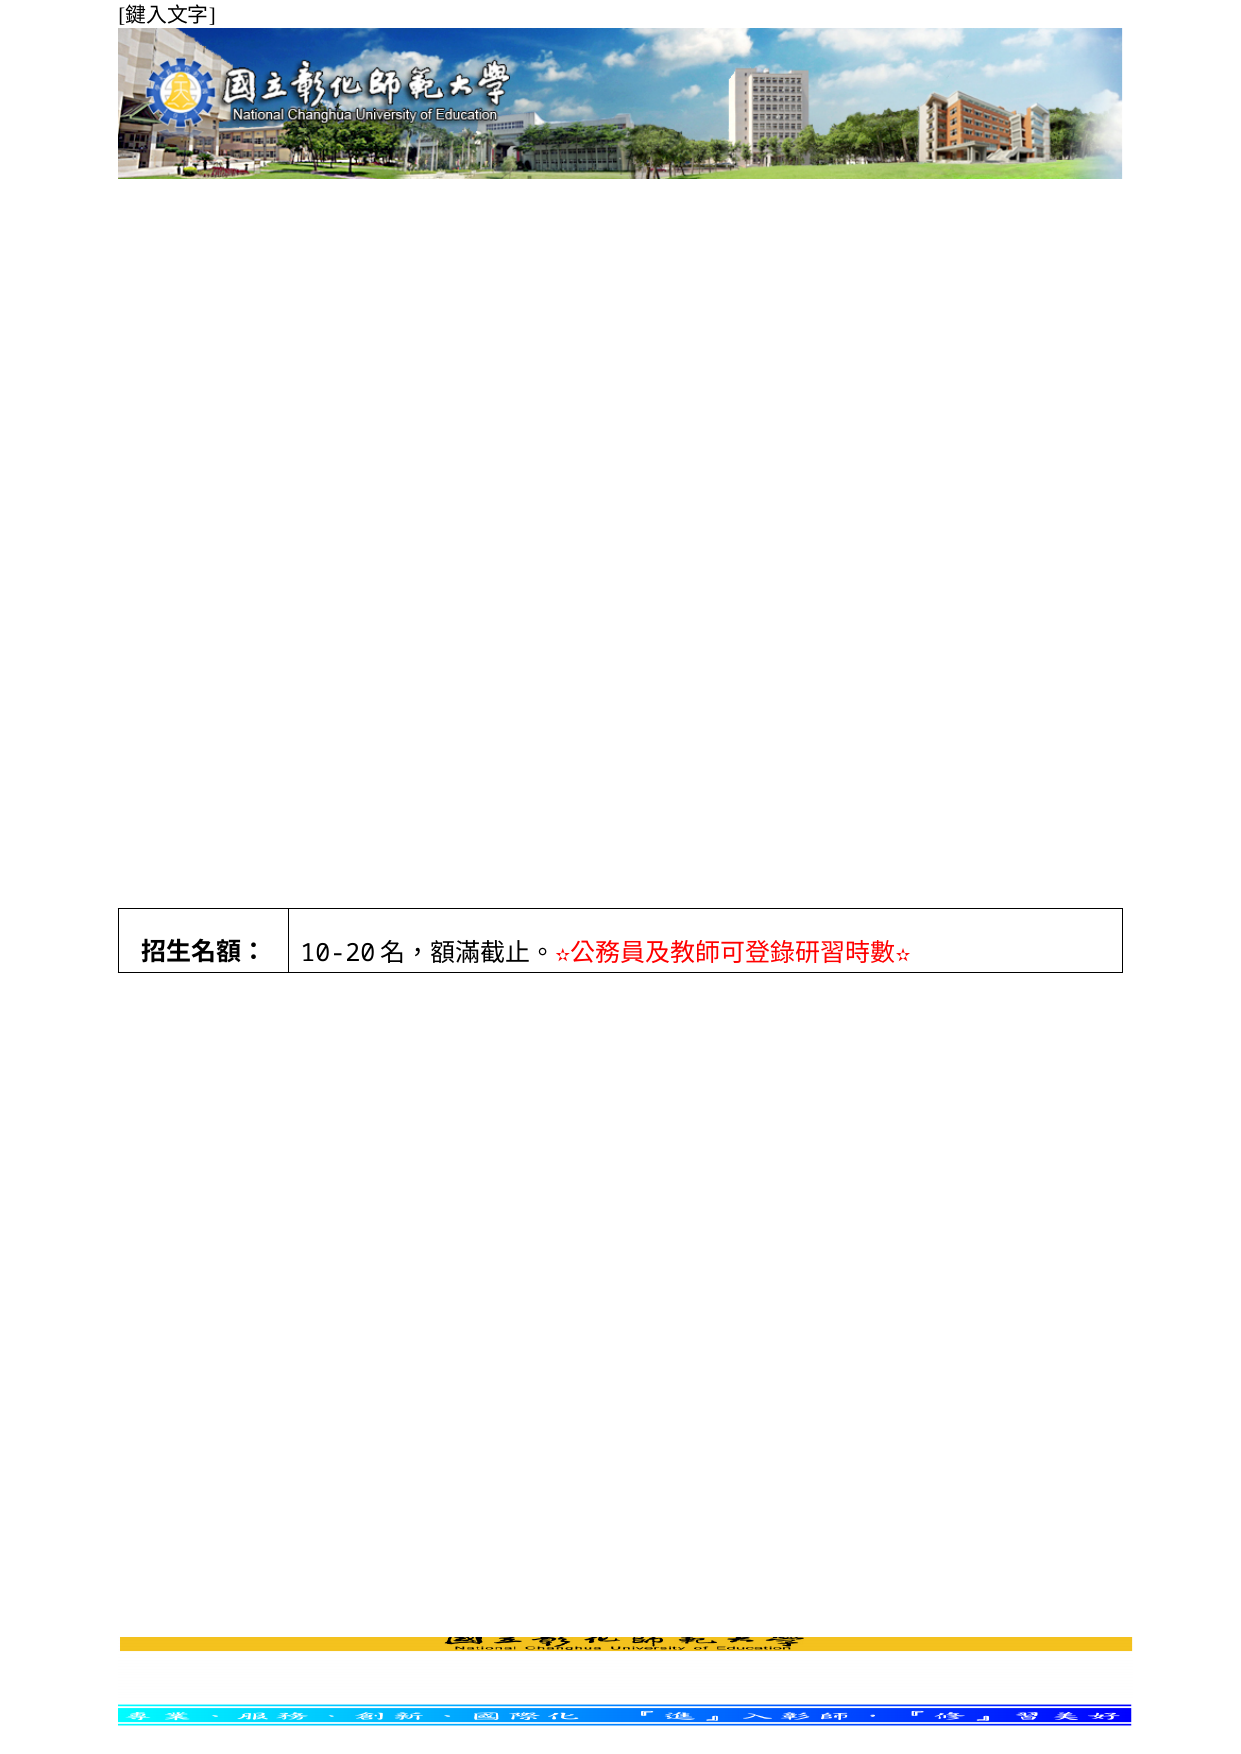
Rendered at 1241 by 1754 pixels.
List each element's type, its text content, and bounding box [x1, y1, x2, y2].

table_cell 招生名額： [119, 909, 288, 972]
table_cell 10-20名，額滿截止。✫公務員及教師可登錄研習時數✫ [289, 909, 1122, 972]
